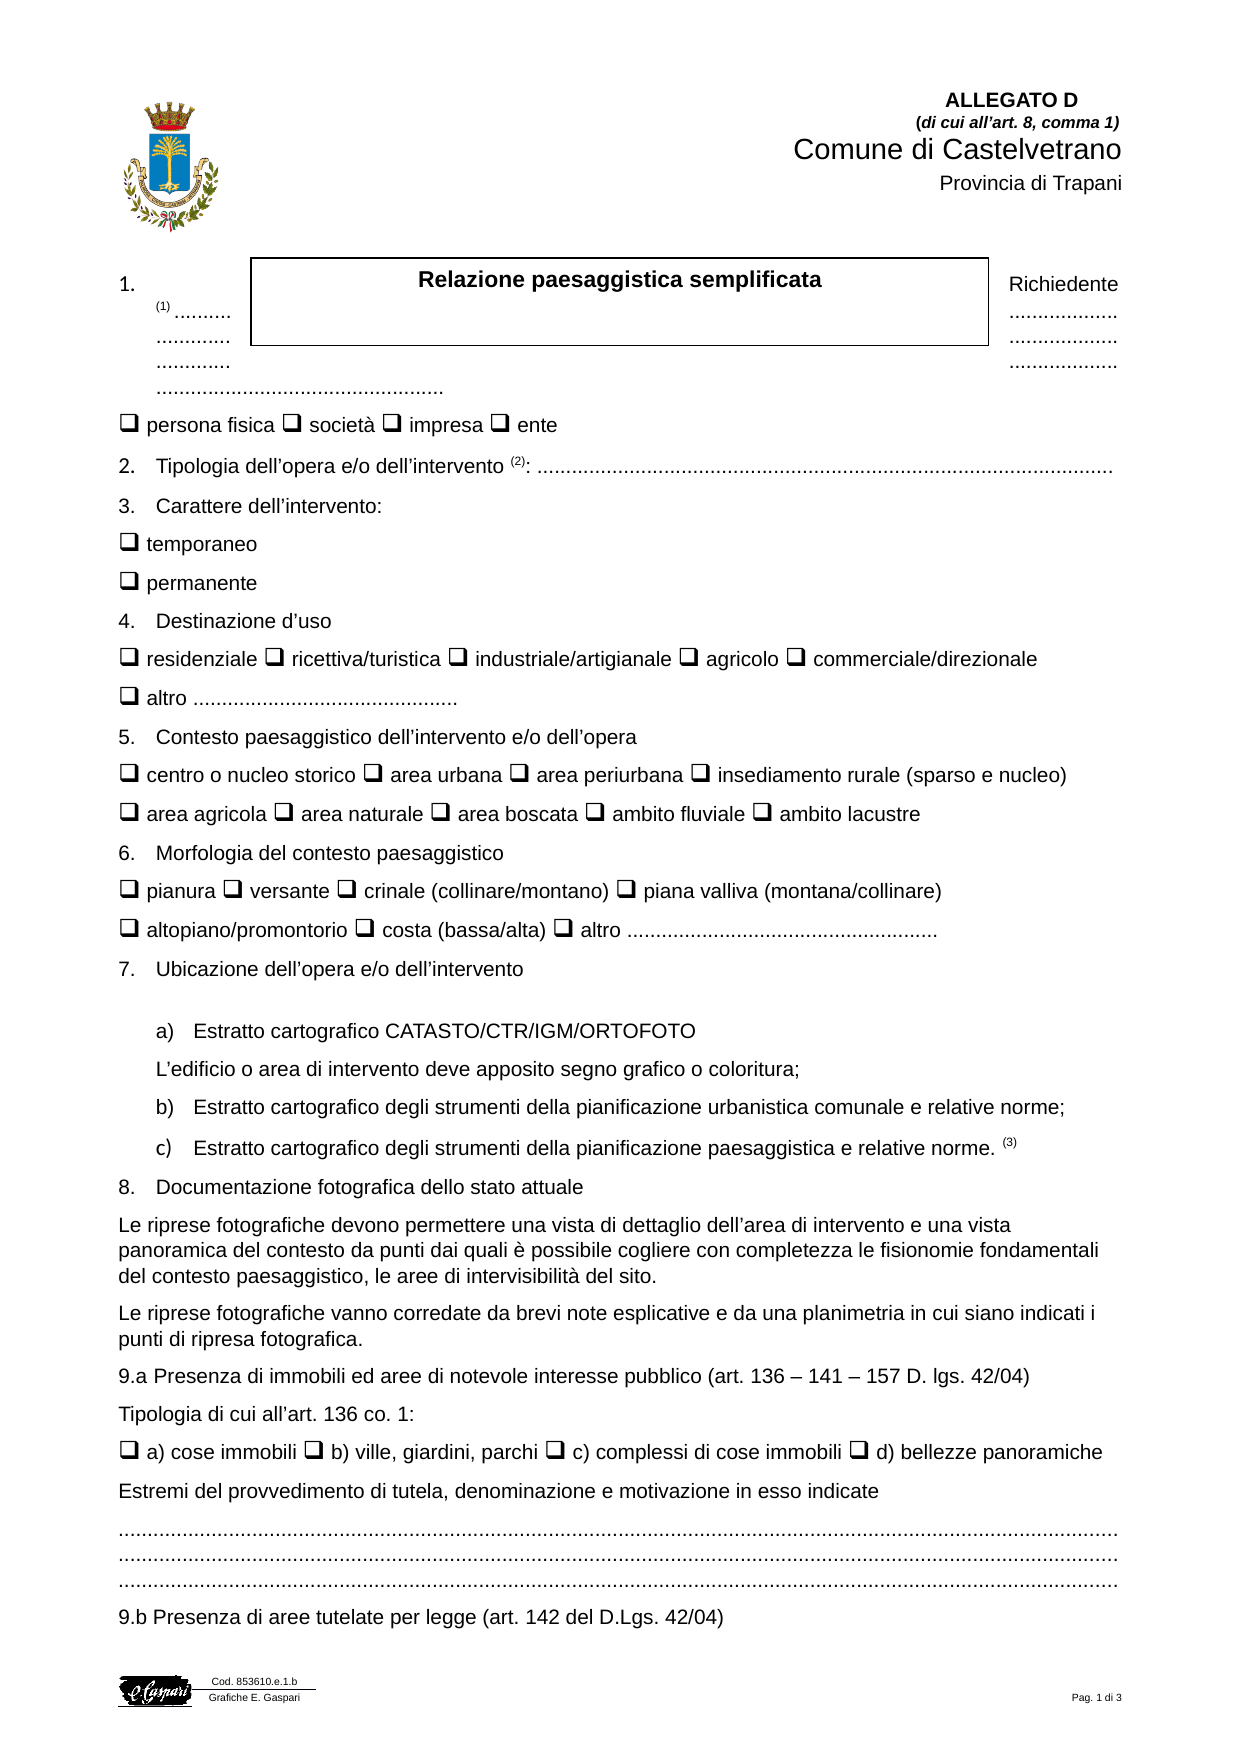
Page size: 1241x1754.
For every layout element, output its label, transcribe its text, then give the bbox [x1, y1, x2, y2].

list Contesto paesaggistico dell’intervento e/o dell’opera [118, 725, 1122, 749]
list Estratto cartografico degli strumenti della pianificazione urbanistica comunale e relative norme; [156, 1095, 1122, 1119]
text Provincia di Trapani [224, 171, 1122, 194]
text  a) cose immobili  b) ville, giardini, parchi  c) complessi di cose immobili  d) bellezze panoramiche [118, 1440, 1122, 1465]
list Carattere dell’intervento: [118, 494, 1122, 518]
picture [122, 101, 224, 233]
text  persona fisica  società  impresa  ente [118, 412, 1122, 437]
text Tipologia di cui all’art. 136 co. 1: [118, 1402, 1122, 1426]
text  altopiano/promontorio  costa (bassa/alta)  altro ...................................................... [118, 918, 1122, 943]
list Ubicazione dell’opera e/o dell’intervento [118, 957, 1122, 981]
list Documentazione fotografica dello stato attuale [118, 1175, 1122, 1199]
text L’edificio o area di intervento deve apposito segno grafico o coloritura; [156, 1057, 1122, 1081]
text Comune di Castelvetrano [224, 132, 1122, 166]
text 9.a Presenza di immobili ed aree di notevole interesse pubblico (art. 136 – 141 – 157 D. lgs. 42/04) [118, 1364, 1122, 1388]
list Destinazione d’uso [118, 609, 1122, 633]
text  centro o nucleo storico  area urbana  area periurbana  insediamento rurale (sparso e nucleo) [118, 763, 1122, 788]
text  temporaneo [118, 531, 1122, 556]
list Tipologia dell’opera e/o dell’intervento (2): .................................................................................................... [118, 451, 1122, 479]
text  pianura  versante  crinale (collinare/montano)  piana valliva (montana/collinare) [118, 879, 1122, 904]
text Le riprese fotografiche vanno corredate da brevi note esplicative e da una planimetria in cui siano indicati i punti di ripresa fotografica. [118, 1301, 1122, 1351]
text  area agricola  area naturale  area boscata  ambito fluviale  ambito lacustre [118, 802, 1122, 827]
picture [118, 1674, 192, 1706]
text  altro .............................................. [118, 686, 1122, 711]
text  residenziale  ricettiva/turistica  industriale/artigianale  agricolo  commerciale/direzionale [118, 647, 1122, 672]
list Estratto cartografico CATASTO/CTR/IGM/ORTOFOTO [156, 1019, 1122, 1043]
text  permanente [118, 570, 1122, 595]
text Estremi del provvedimento di tutela, denominazione e motivazione in esso indicate [118, 1479, 1122, 1503]
text Le riprese fotografiche devono permettere una vista di dettaglio dell’area di intervento e una vista panoramica del contesto da punti dai quali è possibile cogliere con completezza le fisionomie fondamentali del contesto paesaggistico, le aree di intervisibilità del sito. [118, 1213, 1122, 1287]
list Estratto cartografico degli strumenti della pianificazione paesaggistica e relative norme. (3) [156, 1133, 1122, 1161]
list Richiedente (1) ............................................................................................................................................... [118, 269, 1122, 399]
list Morfologia del contesto paesaggistico [118, 841, 1122, 865]
text 9.b Presenza di aree tutelate per legge (art. 142 del D.Lgs. 42/04) [118, 1605, 1122, 1629]
